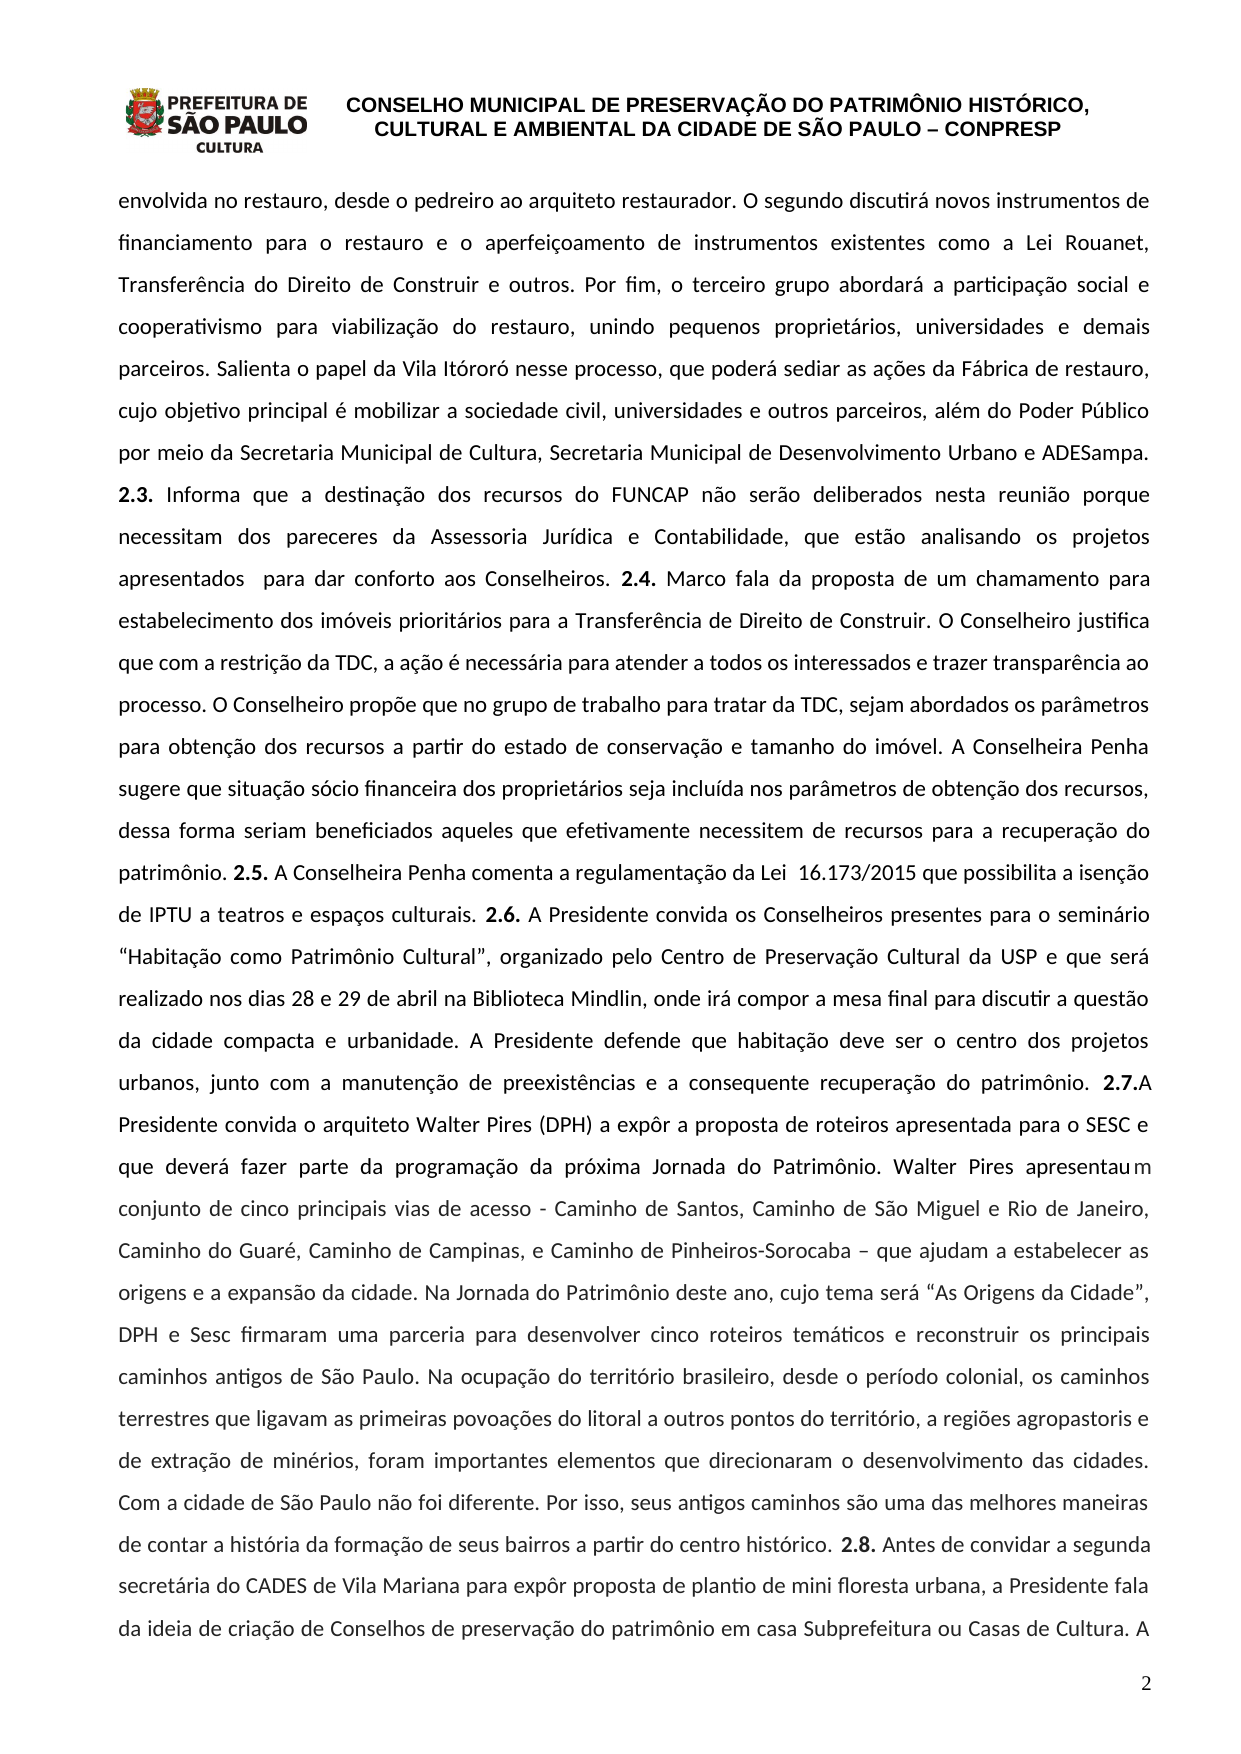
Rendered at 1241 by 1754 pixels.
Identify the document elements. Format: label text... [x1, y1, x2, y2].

text envolvida no restauro, desde o pedreiro ao arquiteto restaurador. O segundo discutirá novos instrumentos de financiamento para o restauro e o aperfeiçoamento de instrumentos existentes como a Lei Rouanet, Transferência do Direito de Construir e outros. Por fim, o terceiro grupo abordará a participação social e cooperativismo para viabilização do restauro, unindo pequenos proprietários, universidades e demais parceiros. Salienta o papel da Vila Itóroró nesse processo, que poderá sediar as ações da Fábrica de restauro, cujo objetivo principal é mobilizar a sociedade civil, universidades e outros parceiros, além do Poder Público por meio da Secretaria Municipal de Cultura, Secretaria Municipal de Desenvolvimento Urbano e ADESampa. 2.3. Informa que a destinação dos recursos do FUNCAP não serão deliberados nesta reunião porque necessitam dos pareceres da Assessoria Jurídica e Contabilidade, que estão analisando os projetos apresentados para dar conforto aos Conselheiros. 2.4. Marco fala da proposta de um chamamento para estabelecimento dos imóveis prioritários para a Transferência de Direito de Construir. O Conselheiro justifica que com a restrição da TDC, a ação é necessária para atender a todos os interessados e trazer transparência ao processo. O Conselheiro propõe que no grupo de trabalho para tratar da TDC, sejam abordados os parâmetros para obtenção dos recursos a partir do estado de conservação e tamanho do imóvel. A Conselheira Penha sugere que situação sócio financeira dos proprietários seja incluída nos parâmetros de obtenção dos recursos, dessa forma seriam beneficiados aqueles que efetivamente necessitem de recursos para a recuperação do patrimônio. 2.5. A Conselheira Penha comenta a regulamentação da Lei 16.173/2015 que possibilita a isenção de IPTU a teatros e espaços culturais. 2.6. A Presidente convida os Conselheiros presentes para o seminário “Habitação como Patrimônio Cultural”, organizado pelo Centro de Preservação Cultural da USP e que será realizado nos dias 28 e 29 de abril na Biblioteca Mindlin, onde irá compor a mesa final para discutir a questão da cidade compacta e urbanidade. A Presidente defende que habitação deve ser o centro dos projetos urbanos, junto com a manutenção de preexistências e a consequente recuperação do patrimônio. 2.7.A Presidente convida o arquiteto Walter Pires (DPH) a expôr a proposta de roteiros apresentada para o SESC e que deverá fazer parte da programação da próxima Jornada do Patrimônio. Walter Pires apresentaum conjunto de cinco principais vias de acesso - Caminho de Santos, Caminho de São Miguel e Rio de Janeiro, Caminho do Guaré, Caminho de Campinas, e Caminho de Pinheiros-Sorocaba – que ajudam a estabelecer as origens e a expansão da cidade. Na Jornada do Patrimônio deste ano, cujo tema será “As Origens da Cidade”, DPH e Sesc firmaram uma parceria para desenvolver cinco roteiros temáticos e reconstruir os principais caminhos antigos de São Paulo. Na ocupação do território brasileiro, desde o período colonial, os caminhos terrestres que ligavam as primeiras povoações do litoral a outros pontos do território, a regiões agropastoris e de extração de minérios, foram importantes elementos que direcionaram o desenvolvimento das cidades. Com a cidade de São Paulo não foi diferente. Por isso, seus antigos caminhos são uma das melhores maneiras de contar a história da formação de seus bairros a partir do centro histórico. 2.8. Antes de convidar a segunda secretária do CADES de Vila Mariana para expôr proposta de plantio de mini floresta urbana, a Presidente fala da ideia de criação de Conselhos de preservação do patrimônio em casa Subprefeitura ou Casas de Cultura. A [118, 186, 1152, 1642]
